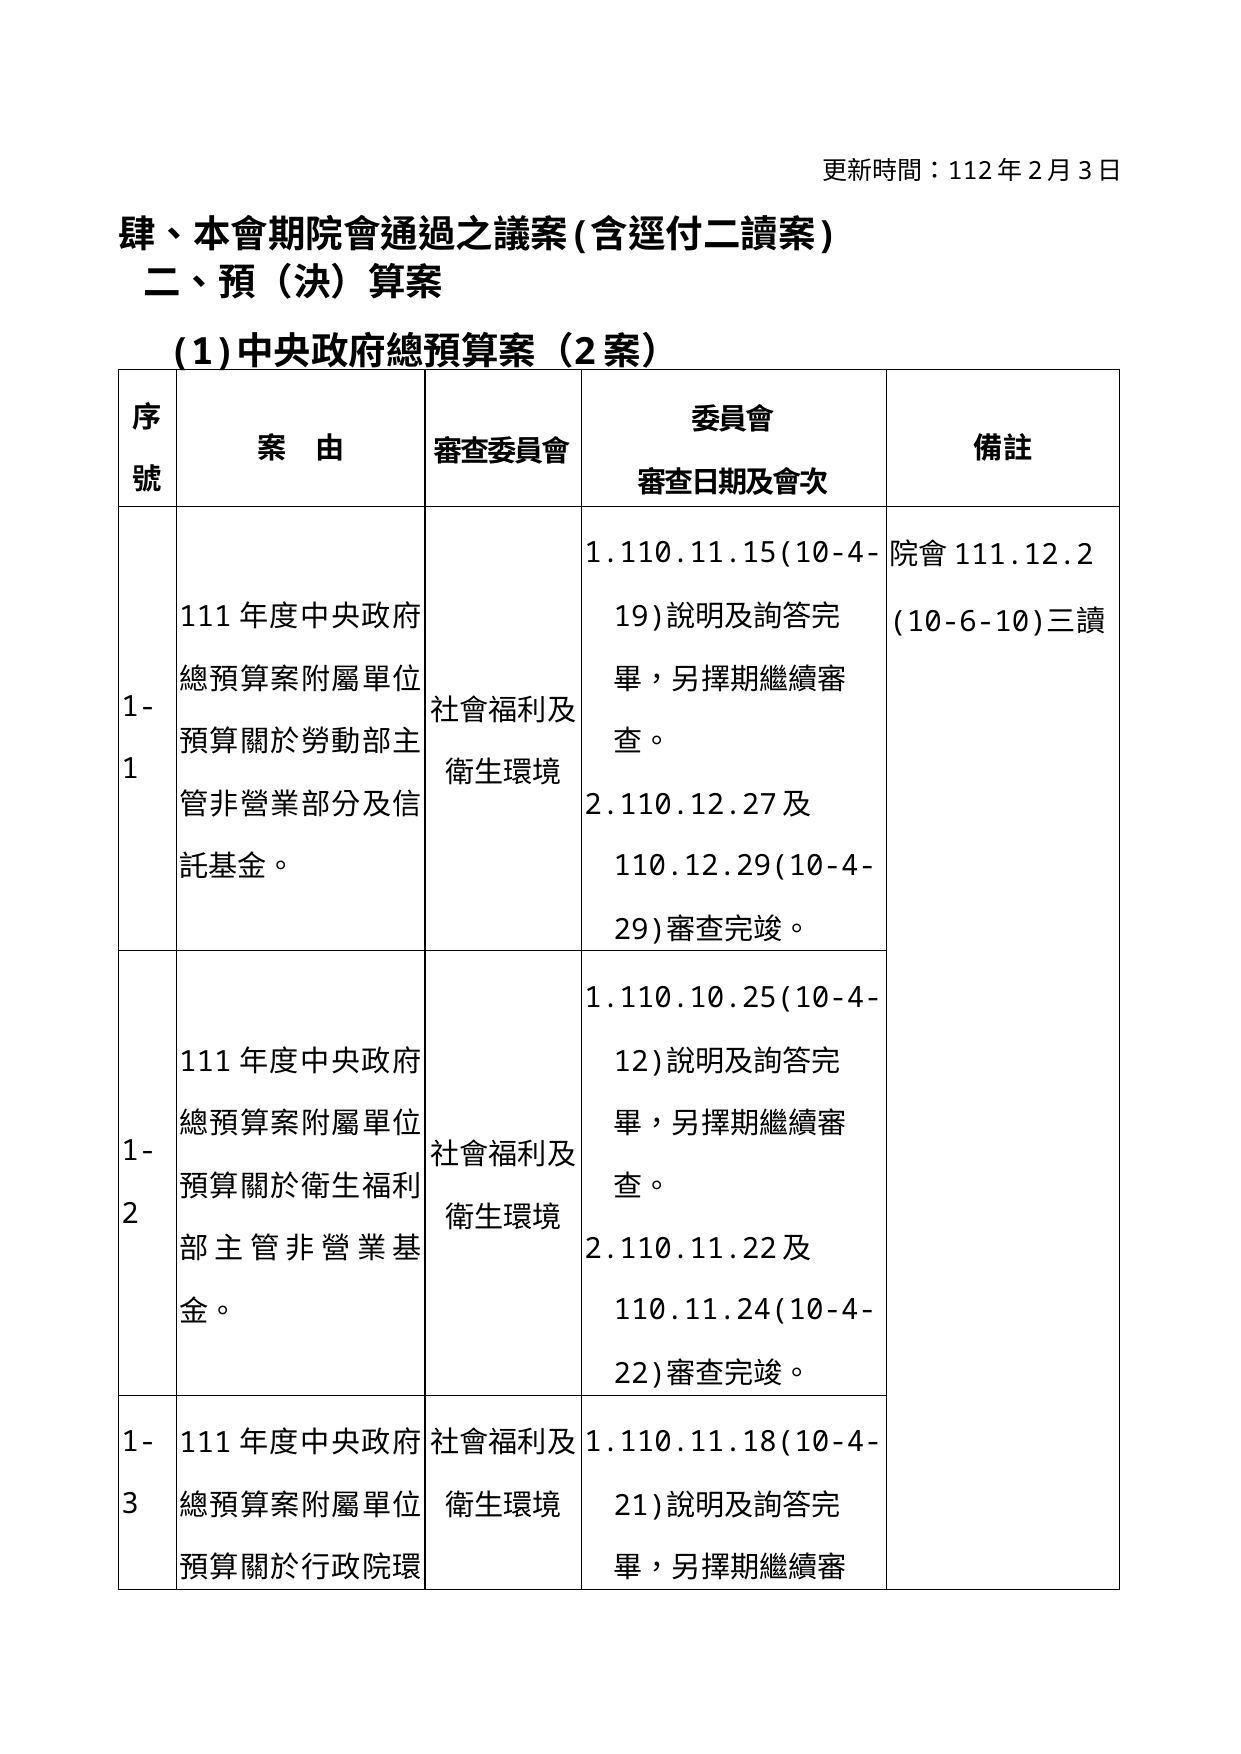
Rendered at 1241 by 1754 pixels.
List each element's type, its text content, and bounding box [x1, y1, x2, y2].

table_cell 1.110.11.15(10-4-19)說明及詢答完畢，另擇期繼續審查。 2.110.12.27及110.12.29(10-4-29)審查完竣。 [582, 507, 886, 950]
list 中央政府總預算案（2案） [168, 306, 1122, 369]
text 更新時間：112年2月3日 [118, 127, 1122, 189]
table_cell 1.110.11.18(10-4-21)說明及詢答完畢，另擇期繼續審 [582, 1396, 886, 1589]
table_header 審查委員會 [426, 370, 581, 506]
table_cell 1-1 [119, 507, 176, 950]
table_cell 社會福利及衛生環境 [426, 507, 581, 950]
table_header 委員會 審查日期及會次 [582, 370, 886, 506]
table_cell 1-3 [119, 1396, 176, 1589]
table_header 備註 [887, 370, 1119, 506]
table_cell 1-2 [119, 951, 176, 1394]
table_cell 社會福利及衛生環境 [426, 1396, 581, 1589]
table_cell 社會福利及衛生環境 [426, 951, 581, 1394]
table_cell 111年度中央政府總預算案附屬單位預算關於行政院環 [177, 1396, 424, 1589]
table_header 案 由 [177, 370, 424, 506]
subtitle 二、預（決）算案 [143, 252, 1122, 306]
table_cell 111年度中央政府總預算案附屬單位預算關於衛生福利部主管非營業基金。 [177, 951, 424, 1394]
subtitle 肆、本會期院會通過之議案(含逕付二讀案) [118, 189, 1122, 252]
table_cell 111年度中央政府總預算案附屬單位預算關於勞動部主管非營業部分及信託基金。 [177, 507, 424, 950]
table_cell 1.110.10.25(10-4-12)說明及詢答完畢，另擇期繼續審查。 2.110.11.22及110.11.24(10-4-22)審查完竣。 [582, 951, 886, 1394]
table_header 序號 [119, 370, 176, 506]
table_cell 院會111.12.2 (10-6-10)三讀 [887, 507, 1119, 1589]
